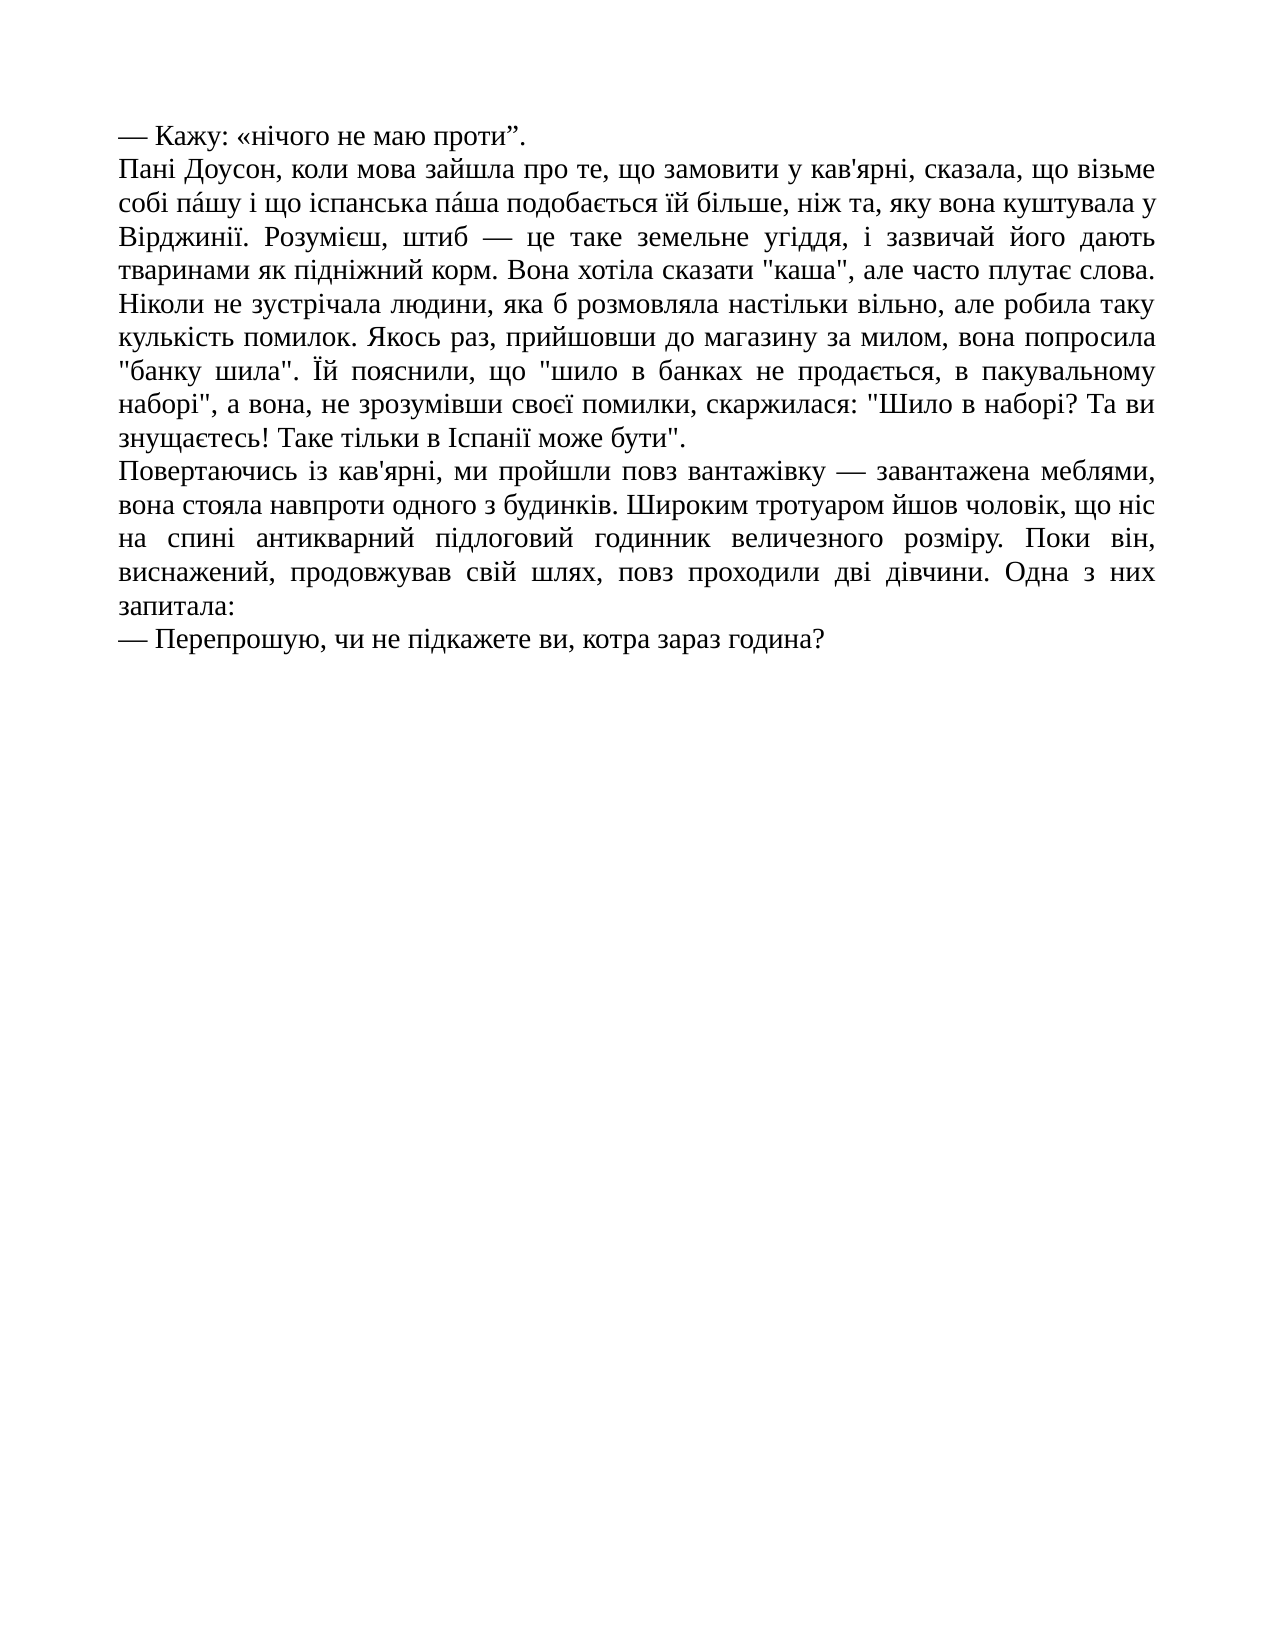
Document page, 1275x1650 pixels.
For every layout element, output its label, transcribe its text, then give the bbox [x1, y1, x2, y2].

text Пані Доусон, коли мова зайшла про те, що замовити у кав'ярні, сказала, що візьме собі пáшу і що іспанська пáша подобається їй більше, ніж та, яку вона куштувала у Вірджинії. Розумієш, штиб — це таке земельне угіддя, і зазвичай його дають тваринами як підніжний корм. Вона хотіла сказати "каша", але часто плутає слова. Ніколи не зустрічала людини, яка б розмовляла настільки вільно, але робила таку кулькість помилок. Якось раз, прийшовши до магазину за милом, вона попросила "банку шила". Їй пояснили, що "шило в банках не продається, в пакувальному наборі", а вона, не зрозумівши своєї помилки, скаржилася: "Шило в наборі? Та ви знущаєтесь! Таке тільки в Іспанії може бути". [118, 152, 1157, 453]
text — Кажу: «нічого не маю проти”. [118, 118, 1157, 152]
text Повертаючись із кав'ярні, ми пройшли повз вантажівку — завантажена меблями, вона стояла навпроти одного з будинків. Широким тротуаром йшов чоловік, що ніс на спині антикварний підлоговий годинник величезного розміру. Поки він, виснажений, продовжував свій шлях, повз проходили дві дівчини. Одна з них запитала: [118, 453, 1157, 621]
text — Перепрошую, чи не підкажете ви, котра зараз година? [118, 621, 1157, 655]
